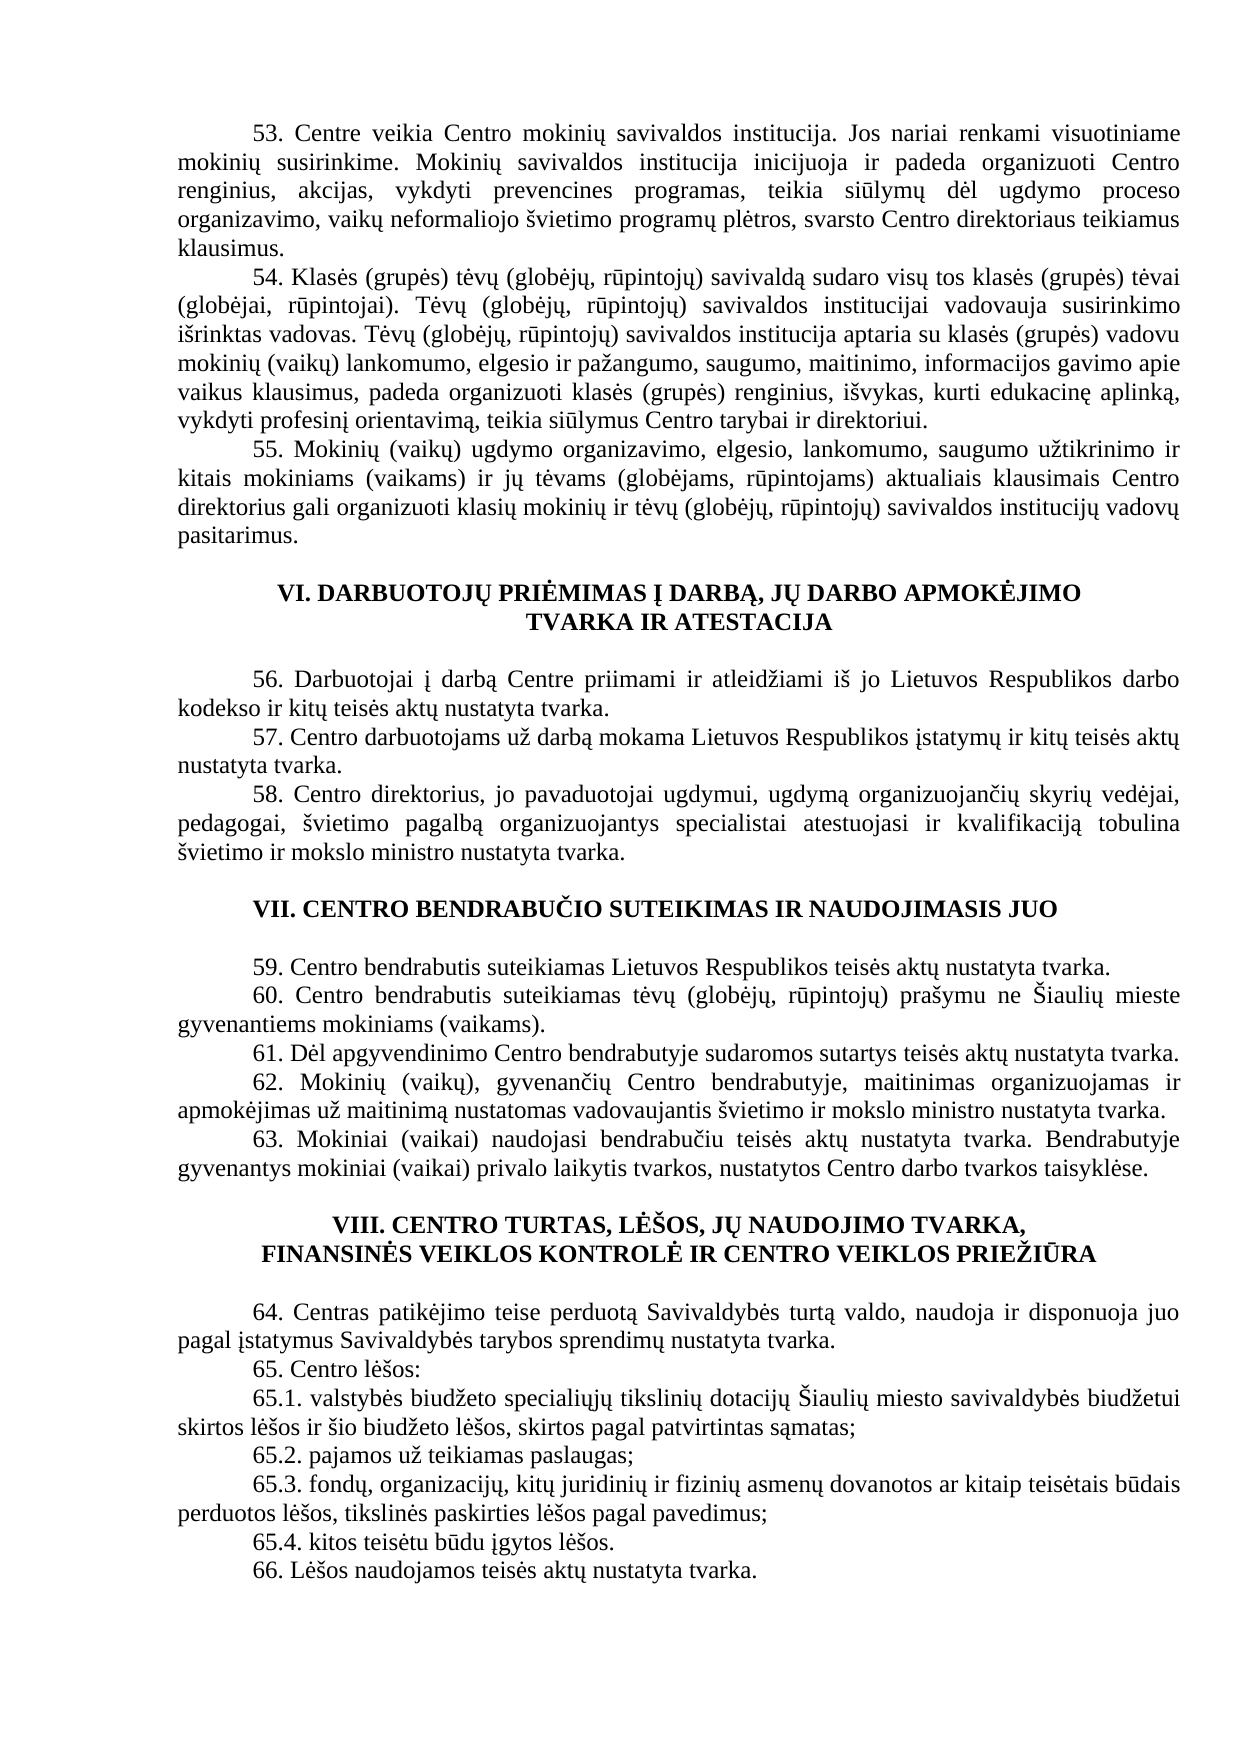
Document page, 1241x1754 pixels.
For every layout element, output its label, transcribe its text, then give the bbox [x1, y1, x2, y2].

text 62. Mokinių (vaikų), gyvenančių Centro bendrabutyje, maitinimas organizuojamas ir apmokėjimas už maitinimą nustatomas vadovaujantis švietimo ir mokslo ministro nustatyta tvarka. [177, 1067, 1181, 1124]
text VIII. CENTRO TURTAS, LĖŠOS, JŲ NAUDOJIMO TVARKA, [177, 1211, 1181, 1239]
text 65. Centro lėšos: [177, 1354, 1181, 1383]
text 65.2. pajamos už teikiamas paslaugas; [177, 1441, 1181, 1469]
text 65.1. valstybės biudžeto specialiųjų tikslinių dotacijų Šiaulių miesto savivaldybės biudžetui skirtos lėšos ir šio biudžeto lėšos, skirtos pagal patvirtintas sąmatas; [177, 1383, 1181, 1441]
text 54. Klasės (grupės) tėvų (globėjų, rūpintojų) savivaldą sudaro visų tos klasės (grupės) tėvai (globėjai, rūpintojai). Tėvų (globėjų, rūpintojų) savivaldos institucijai vadovauja susirinkimo išrinktas vadovas. Tėvų (globėjų, rūpintojų) savivaldos institucija aptaria su klasės (grupės) vadovu mokinių (vaikų) lankomumo, elgesio ir pažangumo, saugumo, maitinimo, informacijos gavimo apie vaikus klausimus, padeda organizuoti klasės (grupės) renginius, išvykas, kurti edukacinę aplinką, vykdyti profesinį orientavimą, teikia siūlymus Centro tarybai ir direktoriui. [177, 262, 1181, 434]
text 66. Lėšos naudojamos teisės aktų nustatyta tvarka. [177, 1556, 1181, 1584]
text TVARKA IR ATESTACIJA [177, 607, 1181, 636]
text VII. CENTRO BENDRABUČIO SUTEIKIMAS IR NAUDOJIMASIS JUO [177, 894, 1181, 923]
text 65.3. fondų, organizacijų, kitų juridinių ir fizinių asmenų dovanotos ar kitaip teisėtais būdais perduotos lėšos, tikslinės paskirties lėšos pagal pavedimus; [177, 1469, 1181, 1527]
text 53. Centre veikia Centro mokinių savivaldos institucija. Jos nariai renkami visuotiniame mokinių susirinkime. Mokinių savivaldos institucija inicijuoja ir padeda organizuoti Centro renginius, akcijas, vykdyti prevencines programas, teikia siūlymų dėl ugdymo proceso organizavimo, vaikų neformaliojo švietimo programų plėtros, svarsto Centro direktoriaus teikiamus klausimus. [177, 118, 1181, 262]
text 59. Centro bendrabutis suteikiamas Lietuvos Respublikos teisės aktų nustatyta tvarka. [177, 952, 1181, 981]
text VI. DARBUOTOJŲ PRIĖMIMAS Į DARBĄ, JŲ DARBO APMOKĖJIMO [177, 578, 1181, 607]
text 64. Centras patikėjimo teise perduotą Savivaldybės turtą valdo, naudoja ir disponuoja juo pagal įstatymus Savivaldybės tarybos sprendimų nustatyta tvarka. [177, 1297, 1181, 1354]
text 55. Mokinių (vaikų) ugdymo organizavimo, elgesio, lankomumo, saugumo užtikrinimo ir kitais mokiniams (vaikams) ir jų tėvams (globėjams, rūpintojams) aktualiais klausimais Centro direktorius gali organizuoti klasių mokinių ir tėvų (globėjų, rūpintojų) savivaldos institucijų vadovų pasitarimus. [177, 434, 1181, 549]
text FINANSINĖS VEIKLOS KONTROLĖ IR CENTRO VEIKLOS PRIEŽIŪRA [177, 1239, 1181, 1268]
text 61. Dėl apgyvendinimo Centro bendrabutyje sudaromos sutartys teisės aktų nustatyta tvarka. [177, 1038, 1181, 1067]
text 58. Centro direktorius, jo pavaduotojai ugdymui, ugdymą organizuojančių skyrių vedėjai, pedagogai, švietimo pagalbą organizuojantys specialistai atestuojasi ir kvalifikaciją tobulina švietimo ir mokslo ministro nustatyta tvarka. [177, 779, 1181, 866]
text 57. Centro darbuotojams už darbą mokama Lietuvos Respublikos įstatymų ir kitų teisės aktų nustatyta tvarka. [177, 722, 1181, 779]
text 60. Centro bendrabutis suteikiamas tėvų (globėjų, rūpintojų) prašymu ne Šiaulių mieste gyvenantiems mokiniams (vaikams). [177, 981, 1181, 1038]
text 63. Mokiniai (vaikai) naudojasi bendrabučiu teisės aktų nustatyta tvarka. Bendrabutyje gyvenantys mokiniai (vaikai) privalo laikytis tvarkos, nustatytos Centro darbo tvarkos taisyklėse. [177, 1124, 1181, 1182]
text 65.4. kitos teisėtu būdu įgytos lėšos. [177, 1527, 1181, 1556]
text 56. Darbuotojai į darbą Centre priimami ir atleidžiami iš jo Lietuvos Respublikos darbo kodekso ir kitų teisės aktų nustatyta tvarka. [177, 664, 1181, 722]
